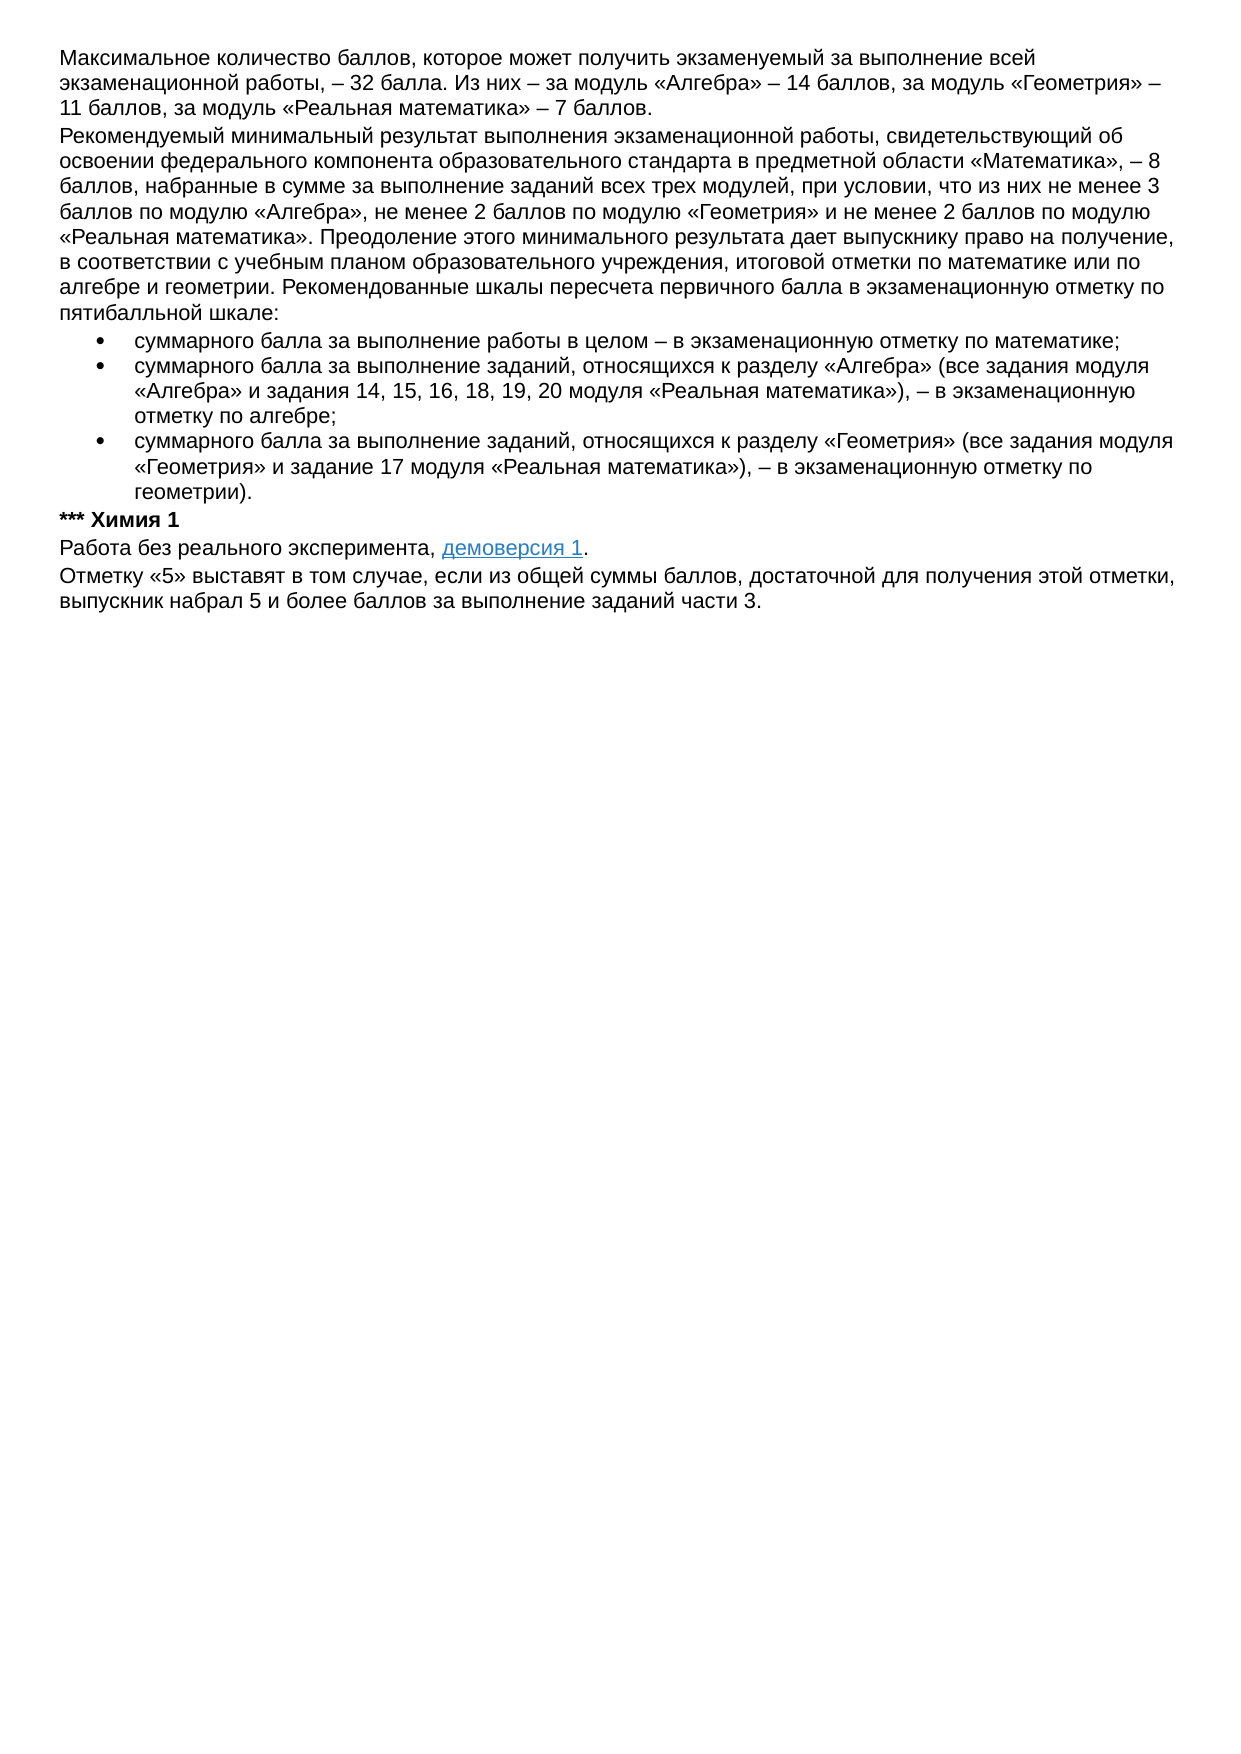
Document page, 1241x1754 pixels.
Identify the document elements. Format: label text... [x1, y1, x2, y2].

text Рекомендуемый минимальный результат выполнения экзаменационной работы, свидетельствующий об освоении федерального компонента образовательного стандарта в предметной области «Математика», – 8 баллов, набранные в сумме за выполнение заданий всех трех модулей, при условии, что из них не менее 3 баллов по модулю «Алгебра», не менее 2 баллов по модулю «Геометрия» и не менее 2 баллов по модулю «Реальная математика». Преодоление этого минимального результата дает выпускнику право на получение, в соответствии с учебным планом образовательного учреждения, итоговой отметки по математике или по алгебре и геометрии. Рекомендованные шкалы пересчета первичного балла в экзаменационную отметку по пятибалльной шкале: [59, 123, 1181, 324]
text Отметку «5» выставят в том случае, если из общей суммы баллов, достаточной для получения этой отметки, выпускник набрал 5 и более баллов за выполнение заданий части 3. [59, 563, 1181, 613]
text *** Химия 1 [59, 507, 1181, 532]
text Максимальное количество баллов, которое может получить экзаменуемый за выполнение всей экзаменационной работы, – 32 балла. Из них – за модуль «Алгебра» – 14 баллов, за модуль «Геометрия» – 11 баллов, за модуль «Реальная математика» – 7 баллов. [59, 44, 1181, 120]
list суммарного балла за выполнение заданий, относящихся к разделу «Алгебра» (все задания модуля «Алгебра» и задания 14, 15, 16, 18, 19, 20 модуля «Реальная математика»), – в экзаменационную отметку по алгебре; [97, 353, 1181, 428]
list суммарного балла за выполнение заданий, относящихся к разделу «Геометрия» (все задания модуля «Геометрия» и задание 17 модуля «Реальная математика»), – в экзаменационную отметку по геометрии). [97, 428, 1181, 504]
text Работа без реального эксперимента, демоверсия 1. [59, 535, 1181, 560]
list суммарного балла за выполнение работы в целом – в экзаменационную отметку по математике; [97, 327, 1181, 353]
